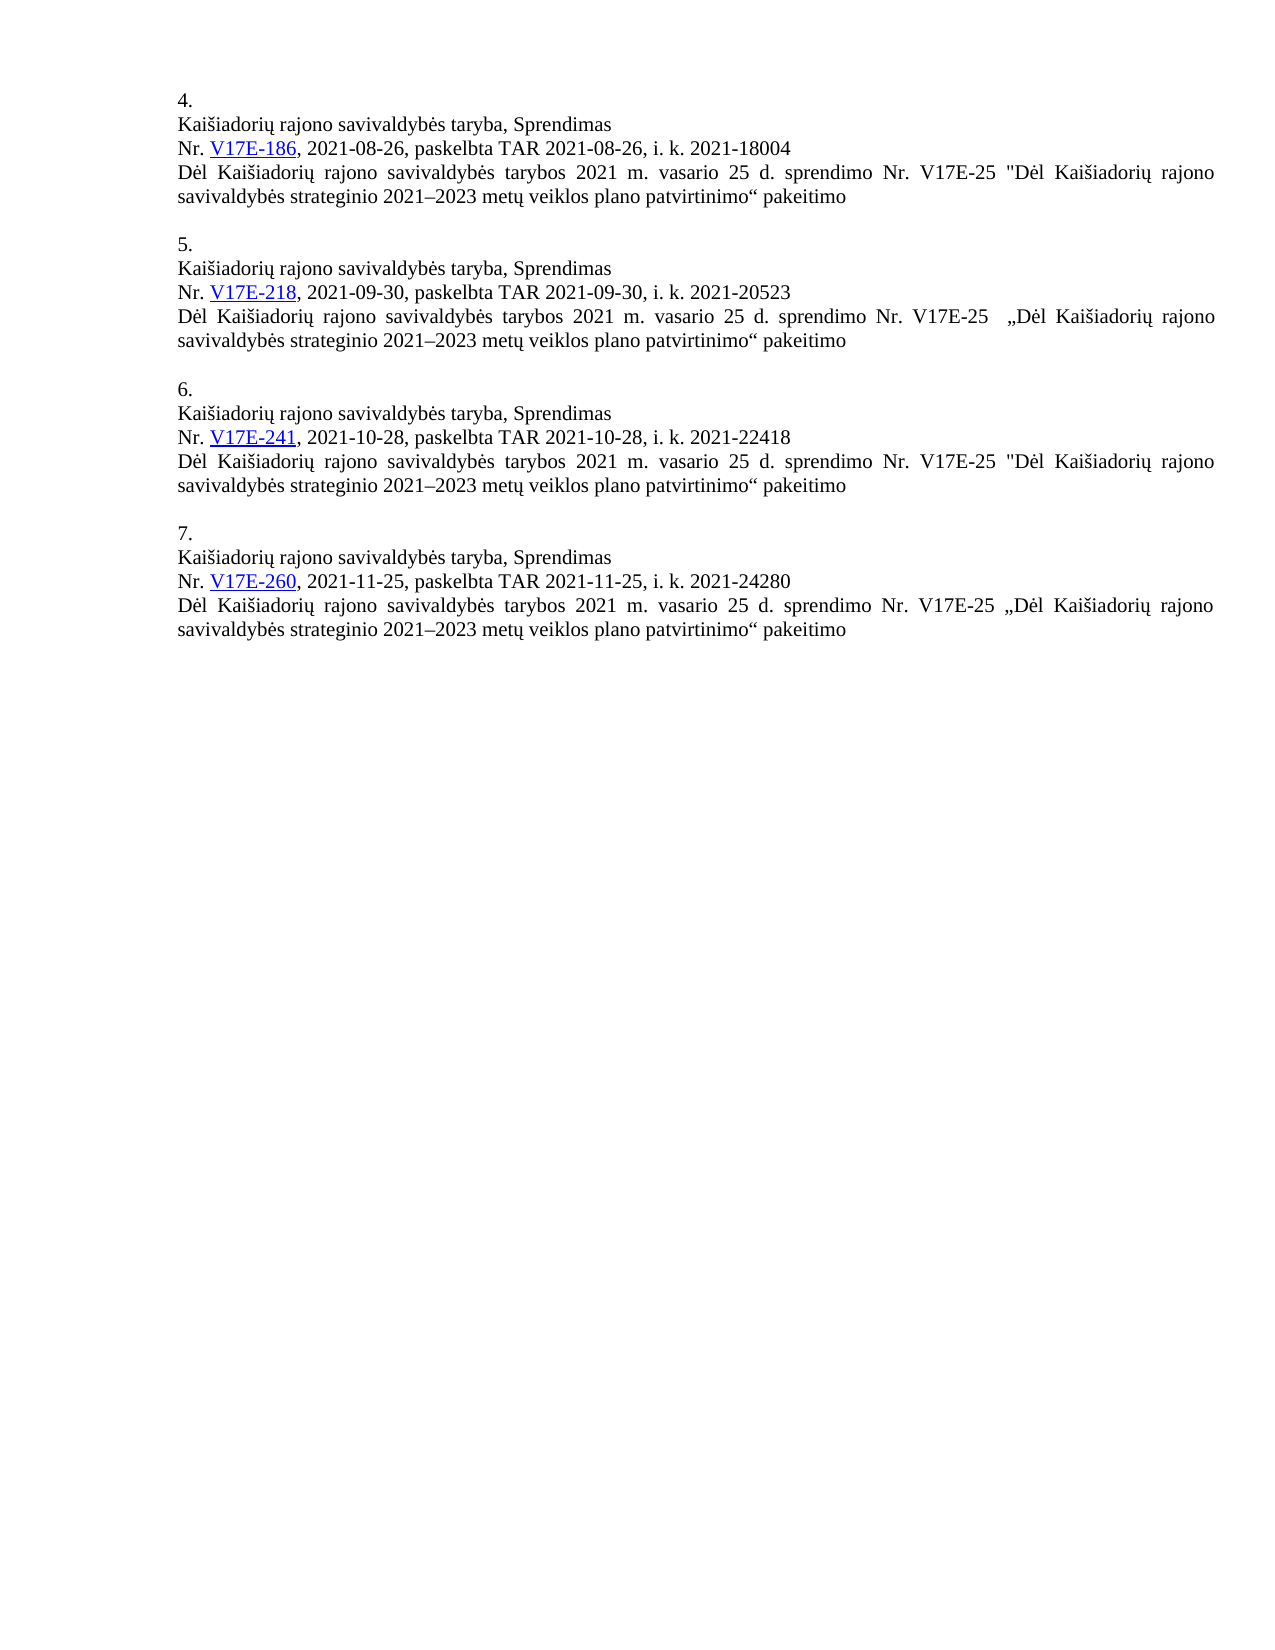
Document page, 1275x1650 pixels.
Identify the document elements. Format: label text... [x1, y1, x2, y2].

text Kaišiadorių rajono savivaldybės taryba, Sprendimas [177, 401, 1216, 425]
text 4. [177, 88, 1216, 112]
text Kaišiadorių rajono savivaldybės taryba, Sprendimas [177, 112, 1216, 136]
text 7. [177, 521, 1216, 545]
text Dėl Kaišiadorių rajono savivaldybės tarybos 2021 m. vasario 25 d. sprendimo Nr. V17E-25 "Dėl Kaišiadorių rajono savivaldybės strateginio 2021–2023 metų veiklos plano patvirtinimo“ pakeitimo [177, 449, 1216, 497]
text Kaišiadorių rajono savivaldybės taryba, Sprendimas [177, 256, 1216, 280]
text Nr. V17E-218, 2021-09-30, paskelbta TAR 2021-09-30, i. k. 2021-20523 [177, 280, 1216, 304]
text 5. [177, 232, 1216, 256]
text Nr. V17E-186, 2021-08-26, paskelbta TAR 2021-08-26, i. k. 2021-18004 [177, 136, 1216, 160]
text Nr. V17E-241, 2021-10-28, paskelbta TAR 2021-10-28, i. k. 2021-22418 [177, 425, 1216, 449]
text Nr. V17E-260, 2021-11-25, paskelbta TAR 2021-11-25, i. k. 2021-24280 [177, 569, 1216, 593]
text Dėl Kaišiadorių rajono savivaldybės tarybos 2021 m. vasario 25 d. sprendimo Nr. V17E-25 "Dėl Kaišiadorių rajono savivaldybės strateginio 2021–2023 metų veiklos plano patvirtinimo“ pakeitimo [177, 160, 1216, 208]
text Dėl Kaišiadorių rajono savivaldybės tarybos 2021 m. vasario 25 d. sprendimo Nr. V17E-25 „Dėl Kaišiadorių rajono savivaldybės strateginio 2021–2023 metų veiklos plano patvirtinimo“ pakeitimo [177, 593, 1216, 641]
text 6. [177, 377, 1216, 401]
text Dėl Kaišiadorių rajono savivaldybės tarybos 2021 m. vasario 25 d. sprendimo Nr. V17E-25 „Dėl Kaišiadorių rajono savivaldybės strateginio 2021–2023 metų veiklos plano patvirtinimo“ pakeitimo [177, 304, 1216, 352]
text Kaišiadorių rajono savivaldybės taryba, Sprendimas [177, 545, 1216, 569]
